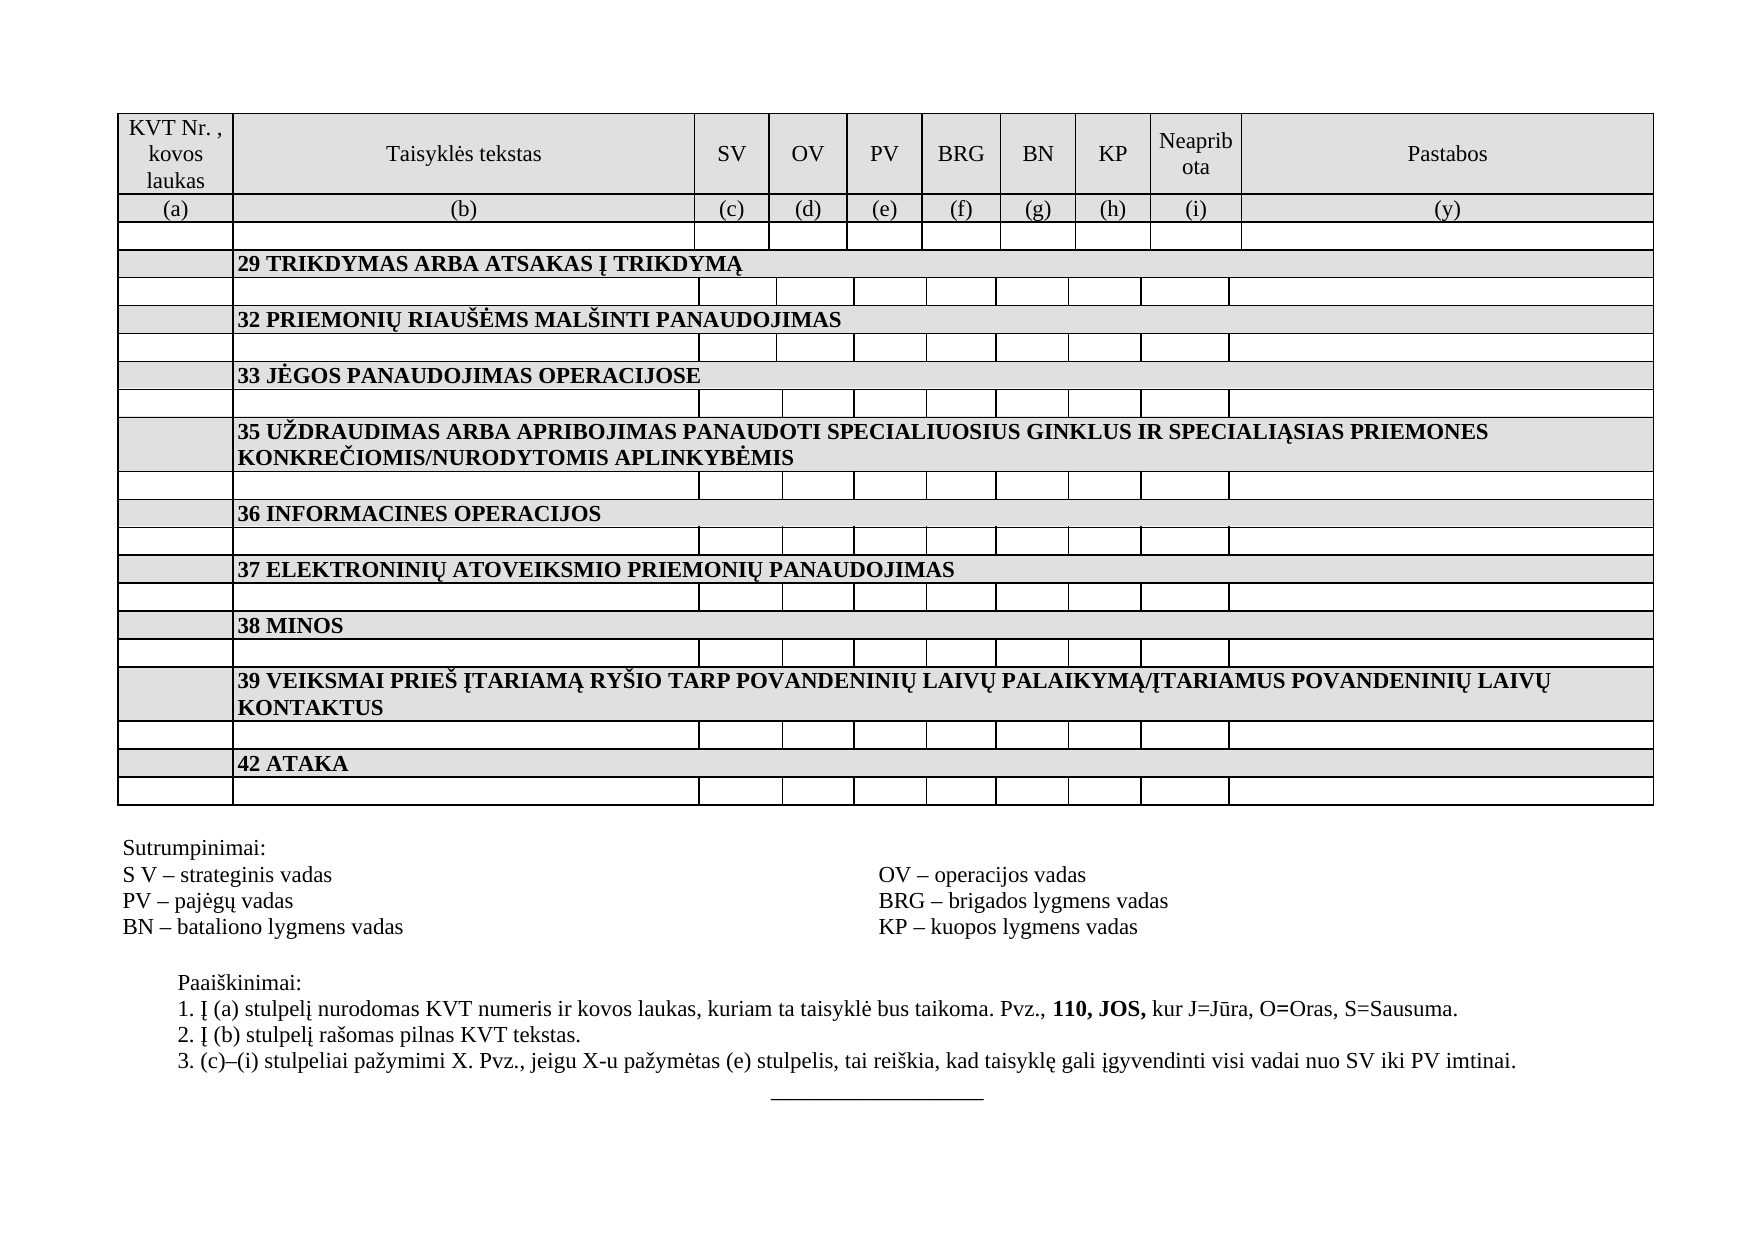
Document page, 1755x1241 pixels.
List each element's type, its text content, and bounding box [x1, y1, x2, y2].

table_cell [927, 390, 995, 416]
table_cell [1142, 334, 1228, 361]
table_header [874, 834, 1653, 861]
table_cell [1142, 584, 1228, 610]
table_cell (c) [695, 195, 768, 221]
table_cell [119, 472, 232, 498]
table_cell [855, 584, 926, 610]
table_cell (e) [848, 195, 921, 221]
table_cell OV – operacijos vadas [874, 861, 1653, 887]
table_cell [119, 306, 232, 333]
table_cell [1069, 334, 1140, 361]
table_cell [1001, 223, 1075, 249]
table_cell [1069, 390, 1140, 416]
table_cell [234, 584, 698, 610]
table_cell [783, 390, 853, 416]
table_cell [997, 528, 1068, 554]
table_cell [997, 584, 1068, 610]
table_cell [777, 278, 853, 305]
table_cell [848, 223, 921, 249]
table_cell [119, 278, 232, 305]
table_cell [855, 722, 926, 748]
table_cell [1069, 472, 1140, 498]
table_cell [1076, 223, 1150, 249]
table_cell [119, 668, 232, 720]
table_cell [119, 390, 232, 416]
table_cell [855, 640, 926, 666]
table_cell [1142, 472, 1228, 498]
table_cell [234, 528, 698, 554]
table_cell [777, 334, 853, 361]
table_cell (y) [1242, 195, 1653, 221]
table_cell [1230, 640, 1653, 666]
table_cell [119, 500, 232, 526]
table_cell [997, 278, 1068, 305]
table_header KVT Nr. , kovos laukas [119, 114, 232, 193]
table_cell [1069, 640, 1140, 666]
table_cell [119, 251, 232, 277]
table_cell [1069, 778, 1140, 804]
table_cell PV – pajėgų vadas [118, 887, 874, 913]
table_cell [700, 278, 776, 305]
table_cell [923, 223, 1000, 249]
table_cell 38 MINOS [234, 612, 1653, 638]
table_cell 39 VEIKSMAI PRIEŠ ĮTARIAMĄ RYŠIO TARP POVANDENINIŲ LAIVŲ PALAIKYMĄ/ĮTARIAMUS POVANDENINIŲ LAIVŲ KONTAKTUS [234, 668, 1653, 720]
table_cell [783, 584, 853, 610]
table_cell [997, 722, 1068, 748]
table_header SV [695, 114, 768, 193]
table_cell [783, 722, 853, 748]
table_cell [1142, 528, 1228, 554]
table_cell [997, 778, 1068, 804]
text 1. Į (a) stulpelį nurodomas KVT numeris ir kovos laukas, kuriam ta taisyklė bus taikoma. Pvz., 110, JOS, kur J=Jūra, O=Oras, S=Sausuma. [118, 995, 1636, 1021]
table_cell 35 UŽDRAUDIMAS ARBA APRIBOJIMAS PANAUDOTI SPECIALIUOSIUS GINKLUS IR SPECIALIĄSIAS PRIEMONES KONKREČIOMIS/NURODYTOMIS APLINKYBĖMIS [234, 418, 1653, 471]
table_cell [1069, 528, 1140, 554]
table_header Neapribota [1151, 114, 1241, 193]
table_cell [234, 223, 694, 249]
table_cell [700, 472, 782, 498]
table_cell [855, 528, 926, 554]
table_cell [119, 223, 232, 249]
table_cell [1151, 223, 1241, 249]
table_header Sutrumpinimai: [118, 834, 874, 861]
table_cell [119, 584, 232, 610]
table_cell [119, 334, 232, 361]
table_cell [700, 528, 782, 554]
table_cell [700, 640, 782, 666]
table_cell [927, 278, 995, 305]
table_cell [927, 472, 995, 498]
table_cell [119, 722, 232, 748]
table_cell BN – bataliono lygmens vadas [118, 914, 874, 940]
table_cell (d) [770, 195, 846, 221]
table_cell [783, 778, 853, 804]
table_header BN [1001, 114, 1075, 193]
table_cell (g) [1001, 195, 1075, 221]
table_cell [700, 778, 782, 804]
table_cell [855, 334, 926, 361]
table_cell [1069, 278, 1140, 305]
table_cell 29 TRIKDYMAS ARBA ATSAKAS Į TRIKDYMĄ [234, 251, 1653, 277]
table_cell [1230, 390, 1653, 416]
table_cell [1142, 278, 1228, 305]
table_cell [997, 334, 1068, 361]
table_cell [119, 750, 232, 776]
table_cell [1069, 584, 1140, 610]
table_cell [119, 418, 232, 471]
text 2. Į (b) stulpelį rašomas pilnas KVT tekstas. [118, 1021, 1636, 1048]
table_header PV [848, 114, 921, 193]
table_cell [1230, 278, 1653, 305]
table_cell [927, 528, 995, 554]
table_cell [234, 778, 698, 804]
table_cell [855, 390, 926, 416]
table_cell [1230, 722, 1653, 748]
table_cell [1230, 472, 1653, 498]
table_cell (a) [119, 195, 232, 221]
table_cell [1230, 528, 1653, 554]
table_cell 36 INFORMACINES OPERACIJOS [234, 500, 1653, 526]
table_cell [1069, 722, 1140, 748]
table_cell (b) [234, 195, 694, 221]
table_cell [234, 278, 698, 305]
table_cell [783, 472, 853, 498]
table_header Pastabos [1242, 114, 1653, 193]
table_cell 42 ATAKA [234, 750, 1653, 776]
table_cell [695, 223, 768, 249]
table_cell [1230, 584, 1653, 610]
table_cell [997, 640, 1068, 666]
table_cell (i) [1151, 195, 1241, 221]
table_cell [927, 640, 995, 666]
text Paaiškinimai: [118, 968, 1636, 995]
table_cell [119, 612, 232, 638]
table_cell [234, 722, 698, 748]
table_header KP [1076, 114, 1150, 193]
table_cell [234, 640, 698, 666]
table_header OV [770, 114, 846, 193]
table_cell [1142, 778, 1228, 804]
table_cell S V – strateginis vadas [118, 861, 874, 887]
table_cell [119, 640, 232, 666]
table_cell [234, 334, 698, 361]
table_cell 37 ELEKTRONINIŲ ATOVEIKSMIO PRIEMONIŲ PANAUDOJIMAS [234, 556, 1653, 582]
table_cell [927, 584, 995, 610]
table_cell [783, 528, 853, 554]
table_cell [997, 472, 1068, 498]
table_cell [119, 362, 232, 388]
table_cell [783, 640, 853, 666]
table_cell [234, 390, 698, 416]
table_cell [855, 472, 926, 498]
table_cell 32 PRIEMONIŲ RIAUŠĖMS MALŠINTI PANAUDOJIMAS [234, 306, 1653, 333]
table_cell [770, 223, 846, 249]
table_cell [927, 334, 995, 361]
table_cell [119, 778, 232, 804]
table_cell [119, 528, 232, 554]
text _________________ [118, 1074, 1636, 1103]
table_cell [700, 584, 782, 610]
table_cell [700, 334, 776, 361]
table_cell [700, 390, 782, 416]
table_cell (h) [1076, 195, 1150, 221]
table_cell [927, 722, 995, 748]
table_cell [1230, 334, 1653, 361]
table_cell [1142, 640, 1228, 666]
table_cell [119, 556, 232, 582]
table_cell [1142, 390, 1228, 416]
table_header Taisyklės tekstas [234, 114, 694, 193]
table_cell [997, 390, 1068, 416]
table_cell [1142, 722, 1228, 748]
table_cell [700, 722, 782, 748]
table_cell (f) [923, 195, 1000, 221]
text 3. (c)–(i) stulpeliai pažymimi X. Pvz., jeigu X-u pažymėtas (e) stulpelis, tai reiškia, kad taisyklę gali įgyvendinti visi vadai nuo SV iki PV imtinai. [118, 1048, 1636, 1074]
table_cell [855, 278, 926, 305]
table_cell 33 JĖGOS PANAUDOJIMAS OPERACIJOSE [234, 362, 1653, 388]
table_cell [234, 472, 698, 498]
table_cell KP – kuopos lygmens vadas [874, 914, 1653, 940]
table_cell [855, 778, 926, 804]
table_cell [927, 778, 995, 804]
table_cell BRG – brigados lygmens vadas [874, 887, 1653, 913]
table_cell [1242, 223, 1653, 249]
table_cell [1230, 778, 1653, 804]
table_header BRG [923, 114, 1000, 193]
